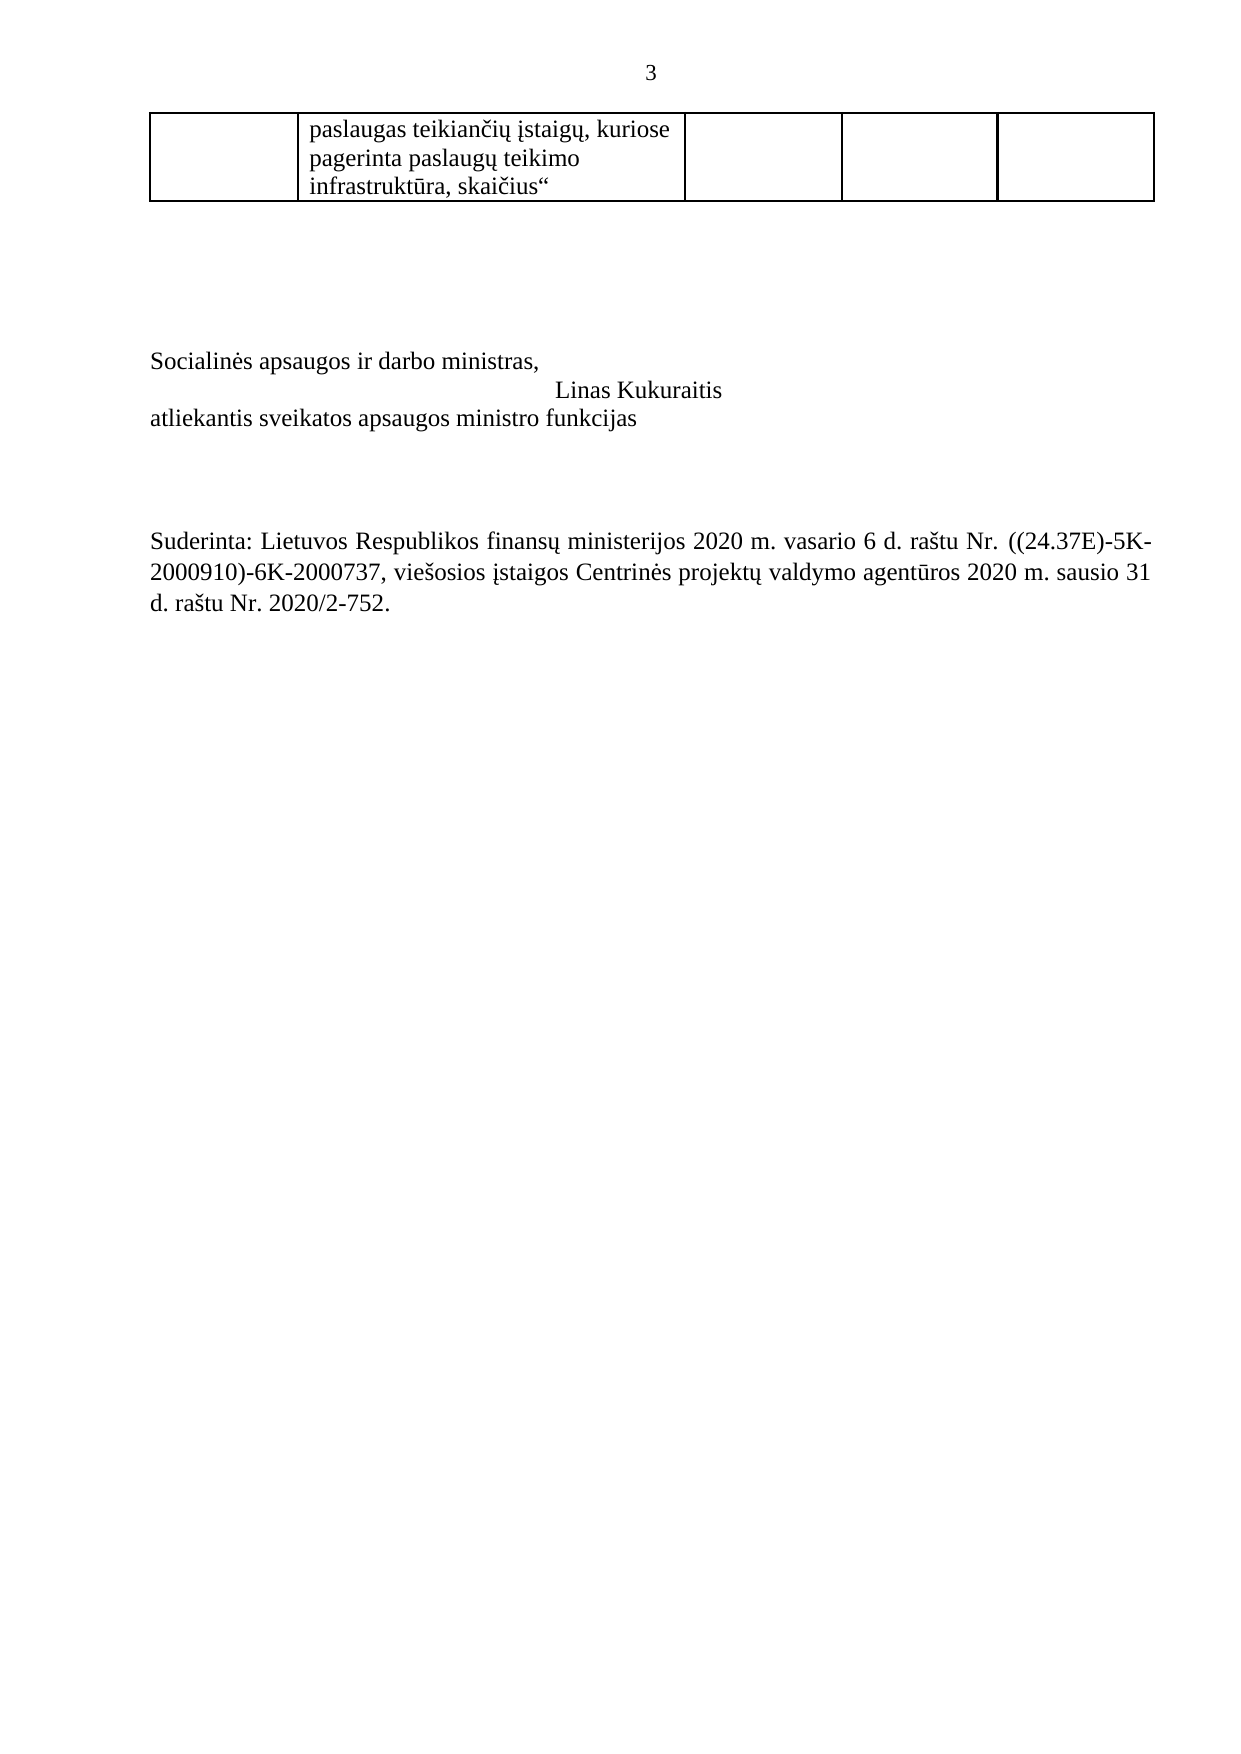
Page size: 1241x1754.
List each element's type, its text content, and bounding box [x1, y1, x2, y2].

text Socialinės apsaugos ir darbo ministras, Linas Kukuraitis [150, 346, 1152, 403]
table_cell [686, 114, 841, 200]
table_cell [843, 114, 996, 200]
table_cell [151, 114, 297, 200]
table_cell [999, 114, 1153, 200]
table_cell paslaugas teikiančių įstaigų, kuriose pagerinta paslaugų teikimo infrastruktūra, skaičius“ [299, 114, 684, 200]
text atliekantis sveikatos apsaugos ministro funkcijas [150, 403, 1152, 432]
text Suderinta: Lietuvos Respublikos finansų ministerijos 2020 m. vasario 6 d. raštu Nr. ((24.37E)-5K-2000910)-6K-2000737, viešosios įstaigos Centrinės projektų valdymo agentūros 2020 m. sausio 31 d. raštu Nr. 2020/2-752. [150, 526, 1152, 617]
